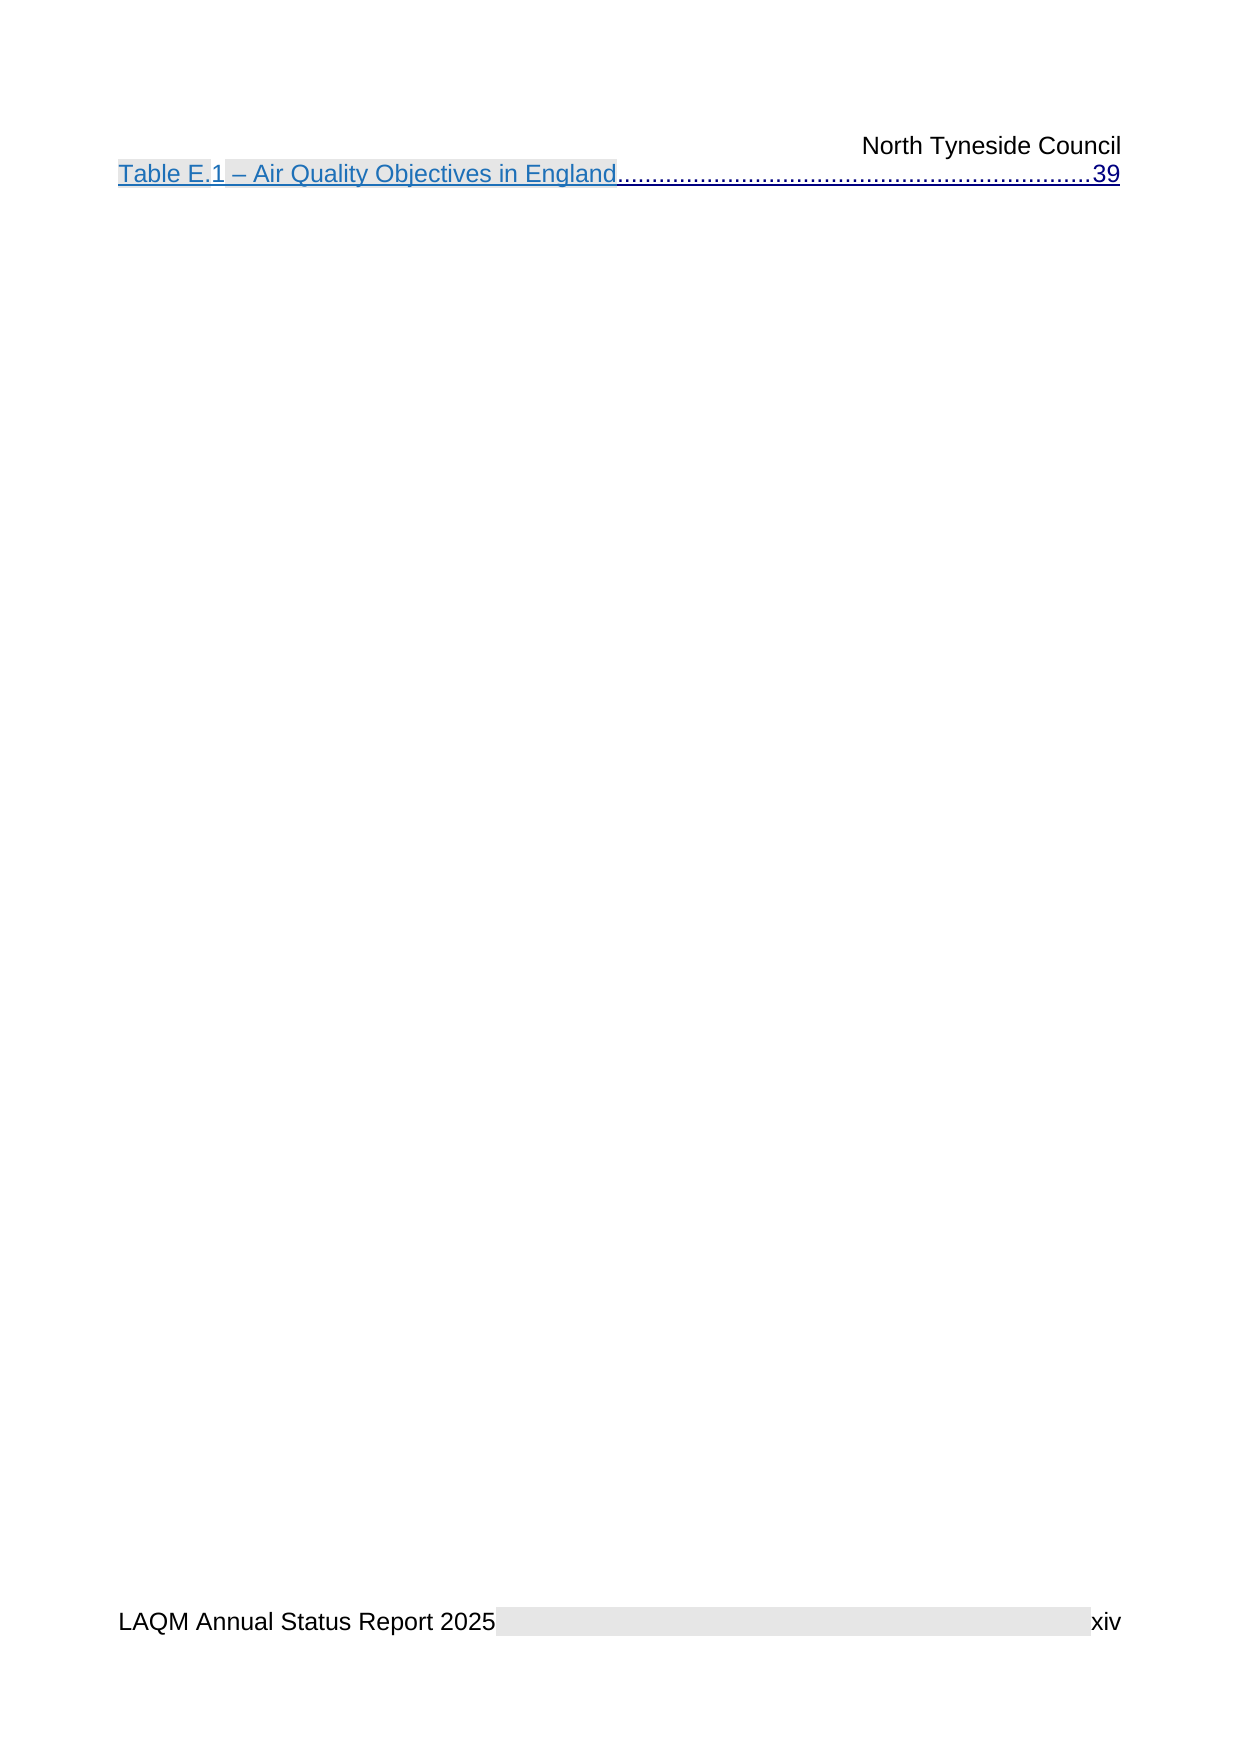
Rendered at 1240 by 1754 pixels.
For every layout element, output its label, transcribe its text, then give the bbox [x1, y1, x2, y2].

text Table E.1 – Air Quality Objectives in England 39 [118, 159, 1121, 188]
